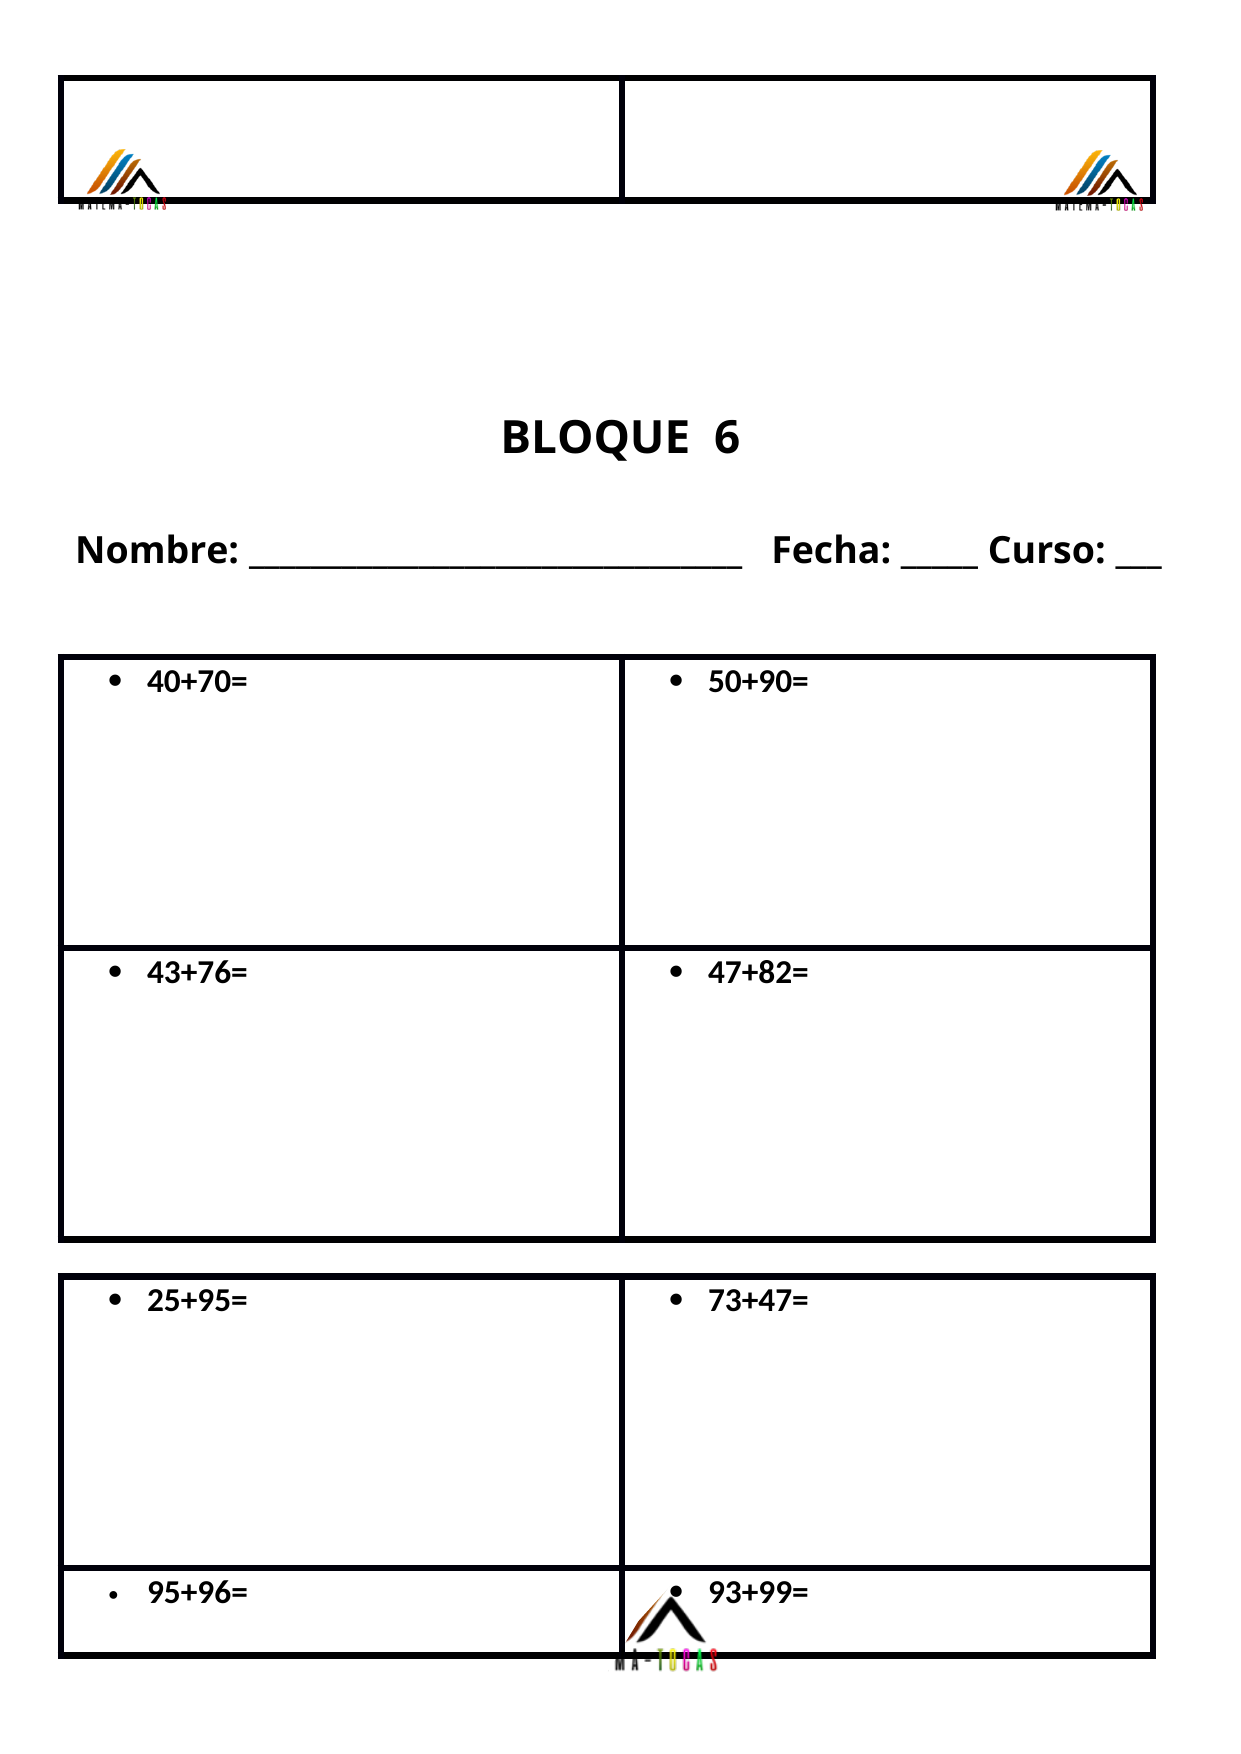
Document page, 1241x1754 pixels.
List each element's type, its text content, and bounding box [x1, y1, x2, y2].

table_cell [625, 864, 1150, 1108]
table_cell [64, 1483, 619, 1646]
text BLOQUE 6 [75, 276, 1165, 338]
table_cell 95+96= [64, 1443, 619, 1483]
text Nombre: ________________________________ Fecha: _____ Curso: ___ [75, 395, 1165, 446]
table_header 50+90= [625, 532, 1150, 817]
table_cell [625, 1483, 1150, 1646]
table_header 25+95= [64, 1151, 619, 1436]
table_cell 47+82= [625, 823, 1150, 864]
table_header 40+70= [64, 532, 619, 817]
table_header 73+47= [625, 1151, 1150, 1436]
table_cell 43+76= [64, 823, 619, 864]
table_cell [64, 864, 619, 1108]
table_cell 93+99= [625, 1443, 1150, 1483]
